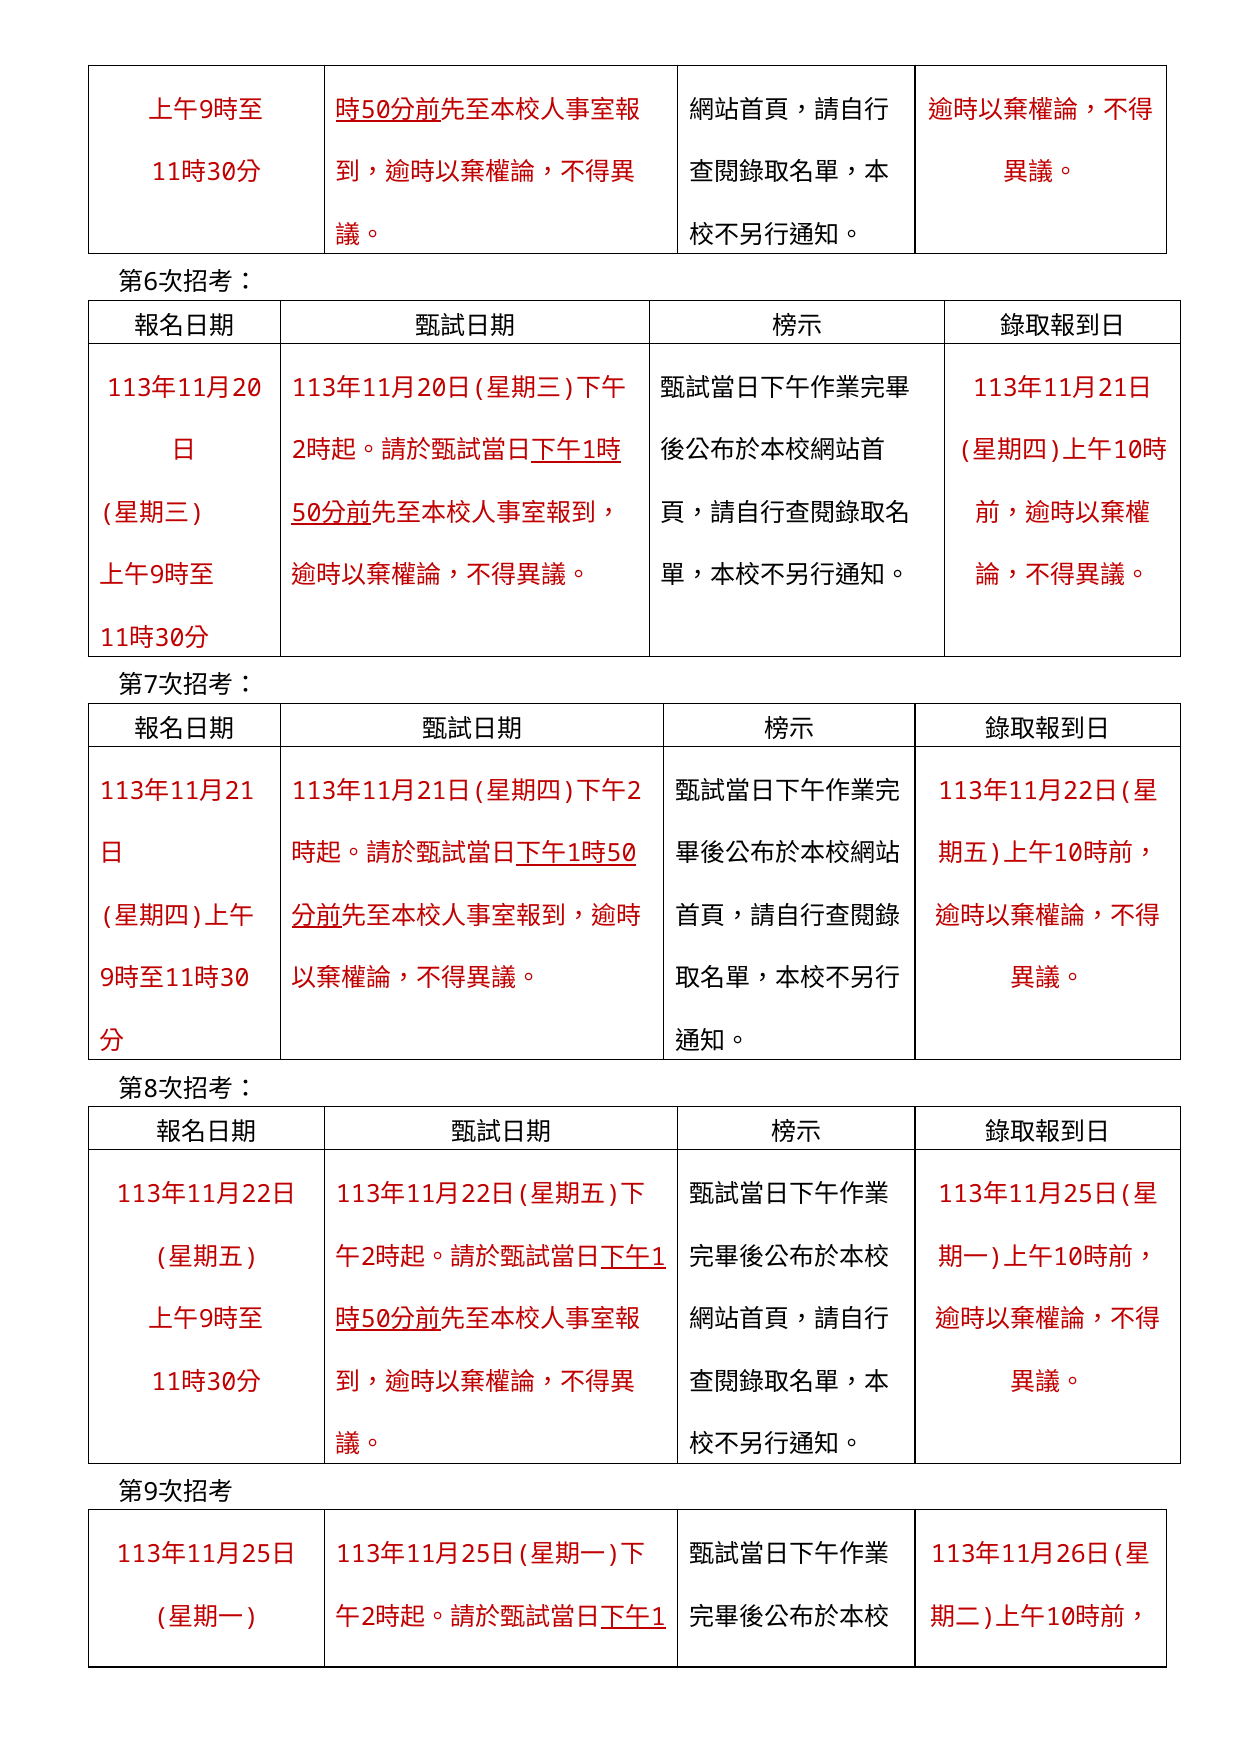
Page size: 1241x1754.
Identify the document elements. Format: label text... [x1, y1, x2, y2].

table_header 錄取報到日 [916, 704, 1180, 746]
table_header 錄取報到日 [916, 1107, 1180, 1149]
table_cell 上午9時至 11時30分 [89, 66, 324, 253]
table_cell 113年11月22日(星期五)下午2時起。請於甄試當日下午1時50分前先至本校人事室報到，逾時以棄權論，不得異議。 [325, 1150, 677, 1462]
table_cell 113年11月20日(星期三)下午2時起。請於甄試當日下午1時50分前先至本校人事室報到，逾時以棄權論，不得異議。 [281, 344, 649, 656]
table_cell 113年11月20日 (星期三) 上午9時至 11時30分 [89, 344, 280, 656]
table_header 報名日期 [89, 301, 280, 343]
table_header 甄試日期 [325, 1107, 677, 1149]
table_cell 113年11月25日(星期一)上午10時前，逾時以棄權論，不得異議。 [916, 1150, 1180, 1462]
table_header 甄試當日下午作業完畢後公布於本校 [678, 1510, 914, 1666]
table_header 報名日期 [89, 1107, 324, 1149]
text 第7次招考： [118, 657, 1122, 703]
table_header 113年11月26日(星期二)上午10時前， [916, 1510, 1166, 1666]
text 第9次招考 [118, 1464, 1122, 1509]
table_cell 113年11月22日(星期五)上午10時前，逾時以棄權論，不得異議。 [916, 747, 1180, 1059]
table_header 報名日期 [89, 704, 280, 746]
table_header 甄試日期 [281, 704, 663, 746]
table_cell 113年11月21日(星期四)下午2時起。請於甄試當日下午1時50分前先至本校人事室報到，逾時以棄權論，不得異議。 [281, 747, 663, 1059]
table_header 甄試日期 [281, 301, 649, 343]
table_header 113年11月25日 (星期一) [89, 1510, 324, 1666]
table_cell 甄試當日下午作業完畢後公布於本校網站首頁，請自行查閱錄取名單，本校不另行通知。 [664, 747, 914, 1059]
table_cell 113年11月21日 (星期四)上午9時至11時30分 [89, 747, 280, 1059]
table_header 錄取報到日 [945, 301, 1180, 343]
table_header 榜示 [650, 301, 944, 343]
text 第8次招考： [118, 1060, 1122, 1106]
table_cell 甄試當日下午作業完畢後公布於本校網站首頁，請自行查閱錄取名單，本校不另行通知。 [678, 1150, 914, 1462]
text 第6次招考： [118, 254, 1122, 300]
table_cell 網站首頁，請自行查閱錄取名單，本校不另行通知。 [678, 66, 914, 253]
table_cell 甄試當日下午作業完畢後公布於本校網站首頁，請自行查閱錄取名單，本校不另行通知。 [650, 344, 944, 656]
table_cell 逾時以棄權論，不得異議。 [916, 66, 1166, 253]
table_header 榜示 [678, 1107, 914, 1149]
table_header 113年11月25日(星期一)下午2時起。請於甄試當日下午1 [325, 1510, 677, 1666]
table_cell 時50分前先至本校人事室報到，逾時以棄權論，不得異議。 [325, 66, 677, 253]
table_cell 113年11月21日(星期四)上午10時前，逾時以棄權論，不得異議。 [945, 344, 1180, 656]
table_cell 113年11月22日 (星期五) 上午9時至 11時30分 [89, 1150, 324, 1462]
table_header 榜示 [664, 704, 914, 746]
